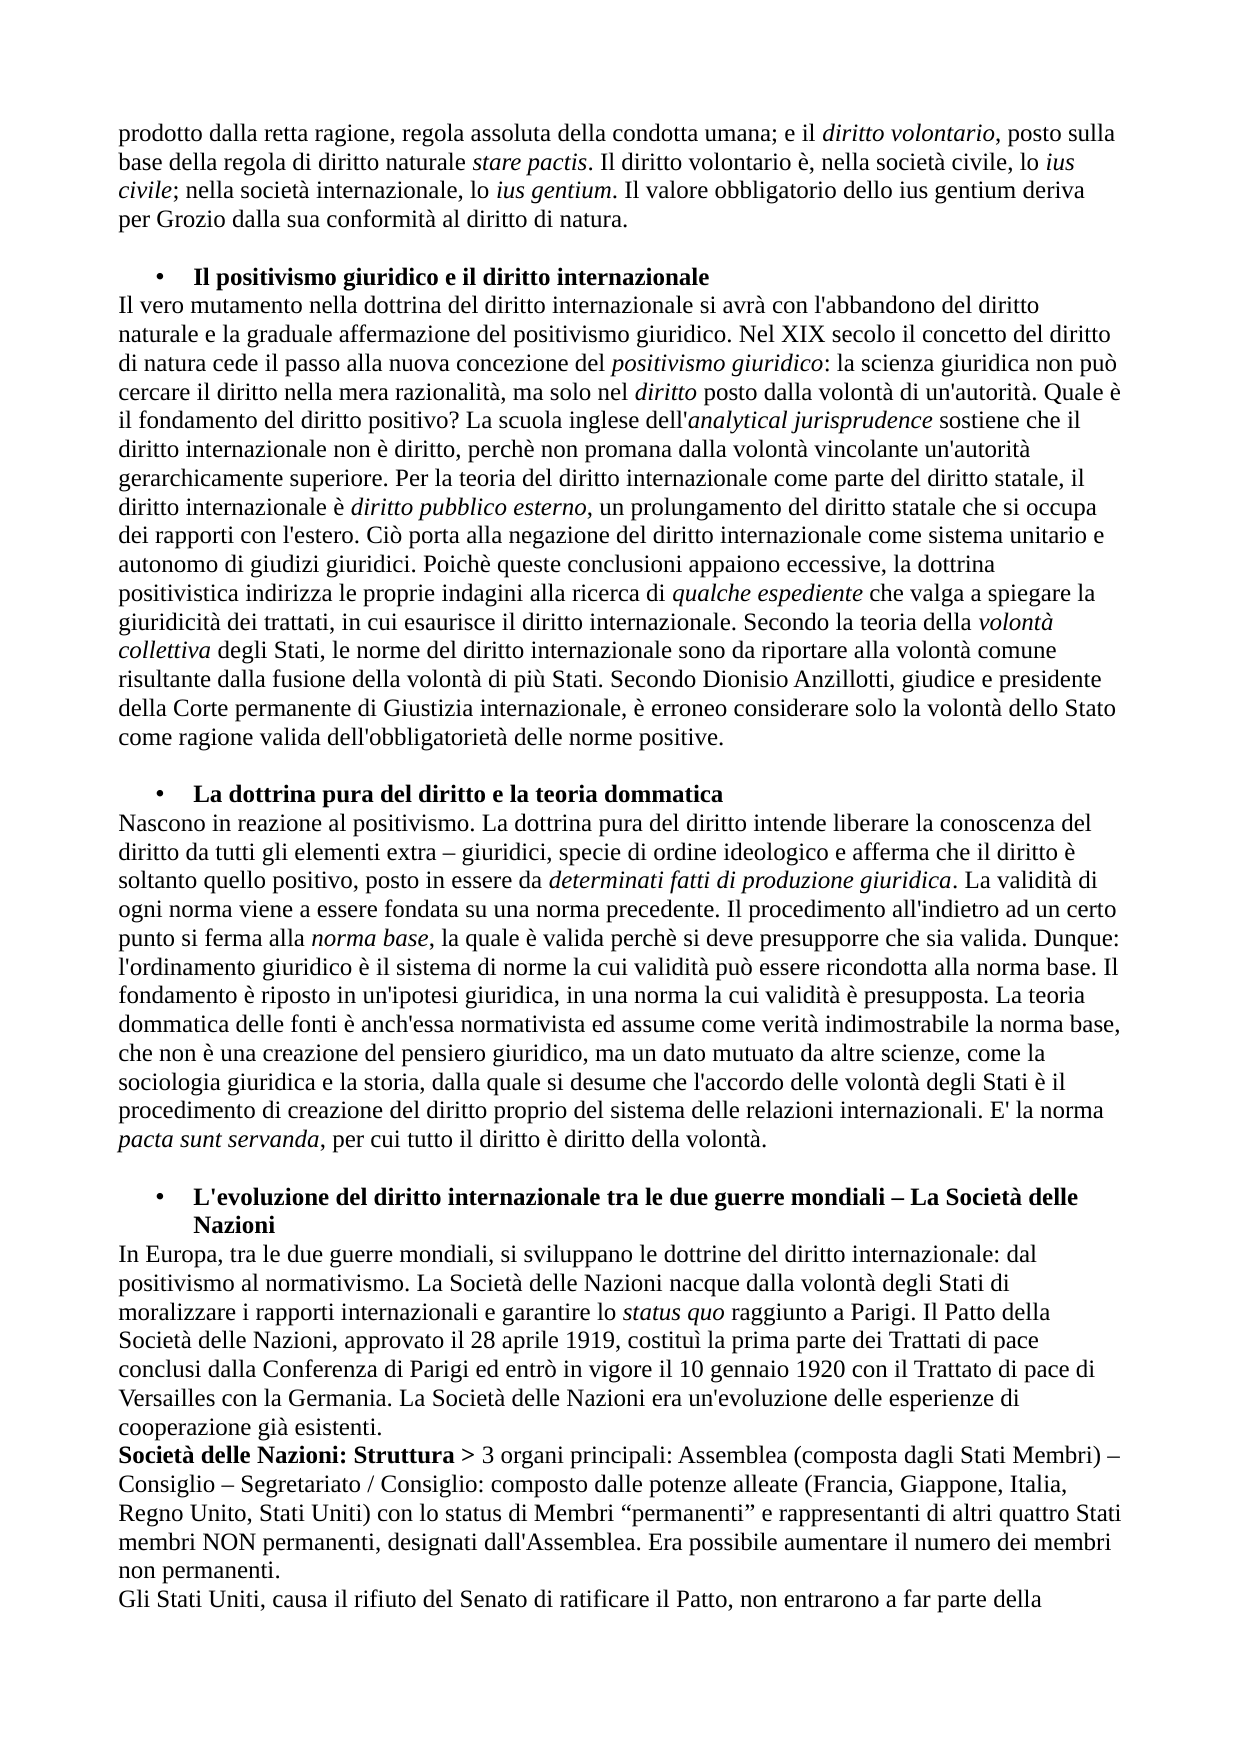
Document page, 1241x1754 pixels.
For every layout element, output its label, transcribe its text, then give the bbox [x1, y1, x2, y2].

text Società delle Nazioni: Struttura > 3 organi principali: Assemblea (composta dagli Stati Membri) – Consiglio – Segretariato / Consiglio: composto dalle potenze alleate (Francia, Giappone, Italia, Regno Unito, Stati Uniti) con lo status di Membri “permanenti” e rappresentanti di altri quattro Stati membri NON permanenti, designati dall'Assemblea. Era possibile aumentare il numero dei membri non permanenti. [118, 1441, 1122, 1584]
text prodotto dalla retta ragione, regola assoluta della condotta umana; e il diritto volontario, posto sulla base della regola di diritto naturale stare pactis. Il diritto volontario è, nella società civile, lo ius civile; nella società internazionale, lo ius gentium. Il valore obbligatorio dello ius gentium deriva per Grozio dalla sua conformità al diritto di natura. [118, 118, 1122, 233]
list La dottrina pura del diritto e la teoria dommatica [156, 779, 1122, 808]
list L'evoluzione del diritto internazionale tra le due guerre mondiali – La Società delle Nazioni [156, 1182, 1122, 1239]
text Gli Stati Uniti, causa il rifiuto del Senato di ratificare il Patto, non entrarono a far parte della [118, 1584, 1122, 1613]
text In Europa, tra le due guerre mondiali, si sviluppano le dottrine del diritto internazionale: dal positivismo al normativismo. La Società delle Nazioni nacque dalla volontà degli Stati di moralizzare i rapporti internazionali e garantire lo status quo raggiunto a Parigi. Il Patto della Società delle Nazioni, approvato il 28 aprile 1919, costituì la prima parte dei Trattati di pace conclusi dalla Conferenza di Parigi ed entrò in vigore il 10 gennaio 1920 con il Trattato di pace di Versailles con la Germania. La Società delle Nazioni era un'evoluzione delle esperienze di cooperazione già esistenti. [118, 1239, 1122, 1441]
text Il vero mutamento nella dottrina del diritto internazionale si avrà con l'abbandono del diritto naturale e la graduale affermazione del positivismo giuridico. Nel XIX secolo il concetto del diritto di natura cede il passo alla nuova concezione del positivismo giuridico: la scienza giuridica non può cercare il diritto nella mera razionalità, ma solo nel diritto posto dalla volontà di un'autorità. Quale è il fondamento del diritto positivo? La scuola inglese dell'analytical jurisprudence sostiene che il diritto internazionale non è diritto, perchè non promana dalla volontà vincolante un'autorità gerarchicamente superiore. Per la teoria del diritto internazionale come parte del diritto statale, il diritto internazionale è diritto pubblico esterno, un prolungamento del diritto statale che si occupa dei rapporti con l'estero. Ciò porta alla negazione del diritto internazionale come sistema unitario e autonomo di giudizi giuridici. Poichè queste conclusioni appaiono eccessive, la dottrina positivistica indirizza le proprie indagini alla ricerca di qualche espediente che valga a spiegare la giuridicità dei trattati, in cui esaurisce il diritto internazionale. Secondo la teoria della volontà collettiva degli Stati, le norme del diritto internazionale sono da riportare alla volontà comune risultante dalla fusione della volontà di più Stati. Secondo Dionisio Anzillotti, giudice e presidente della Corte permanente di Giustizia internazionale, è erroneo considerare solo la volontà dello Stato come ragione valida dell'obbligatorietà delle norme positive. [118, 291, 1122, 751]
list Il positivismo giuridico e il diritto internazionale [156, 262, 1122, 291]
text Nascono in reazione al positivismo. La dottrina pura del diritto intende liberare la conoscenza del diritto da tutti gli elementi extra – giuridici, specie di ordine ideologico e afferma che il diritto è soltanto quello positivo, posto in essere da determinati fatti di produzione giuridica. La validità di ogni norma viene a essere fondata su una norma precedente. Il procedimento all'indietro ad un certo punto si ferma alla norma base, la quale è valida perchè si deve presupporre che sia valida. Dunque: l'ordinamento giuridico è il sistema di norme la cui validità può essere ricondotta alla norma base. Il fondamento è riposto in un'ipotesi giuridica, in una norma la cui validità è presupposta. La teoria dommatica delle fonti è anch'essa normativista ed assume come verità indimostrabile la norma base, che non è una creazione del pensiero giuridico, ma un dato mutuato da altre scienze, come la sociologia giuridica e la storia, dalla quale si desume che l'accordo delle volontà degli Stati è il procedimento di creazione del diritto proprio del sistema delle relazioni internazionali. E' la norma pacta sunt servanda, per cui tutto il diritto è diritto della volontà. [118, 808, 1122, 1153]
